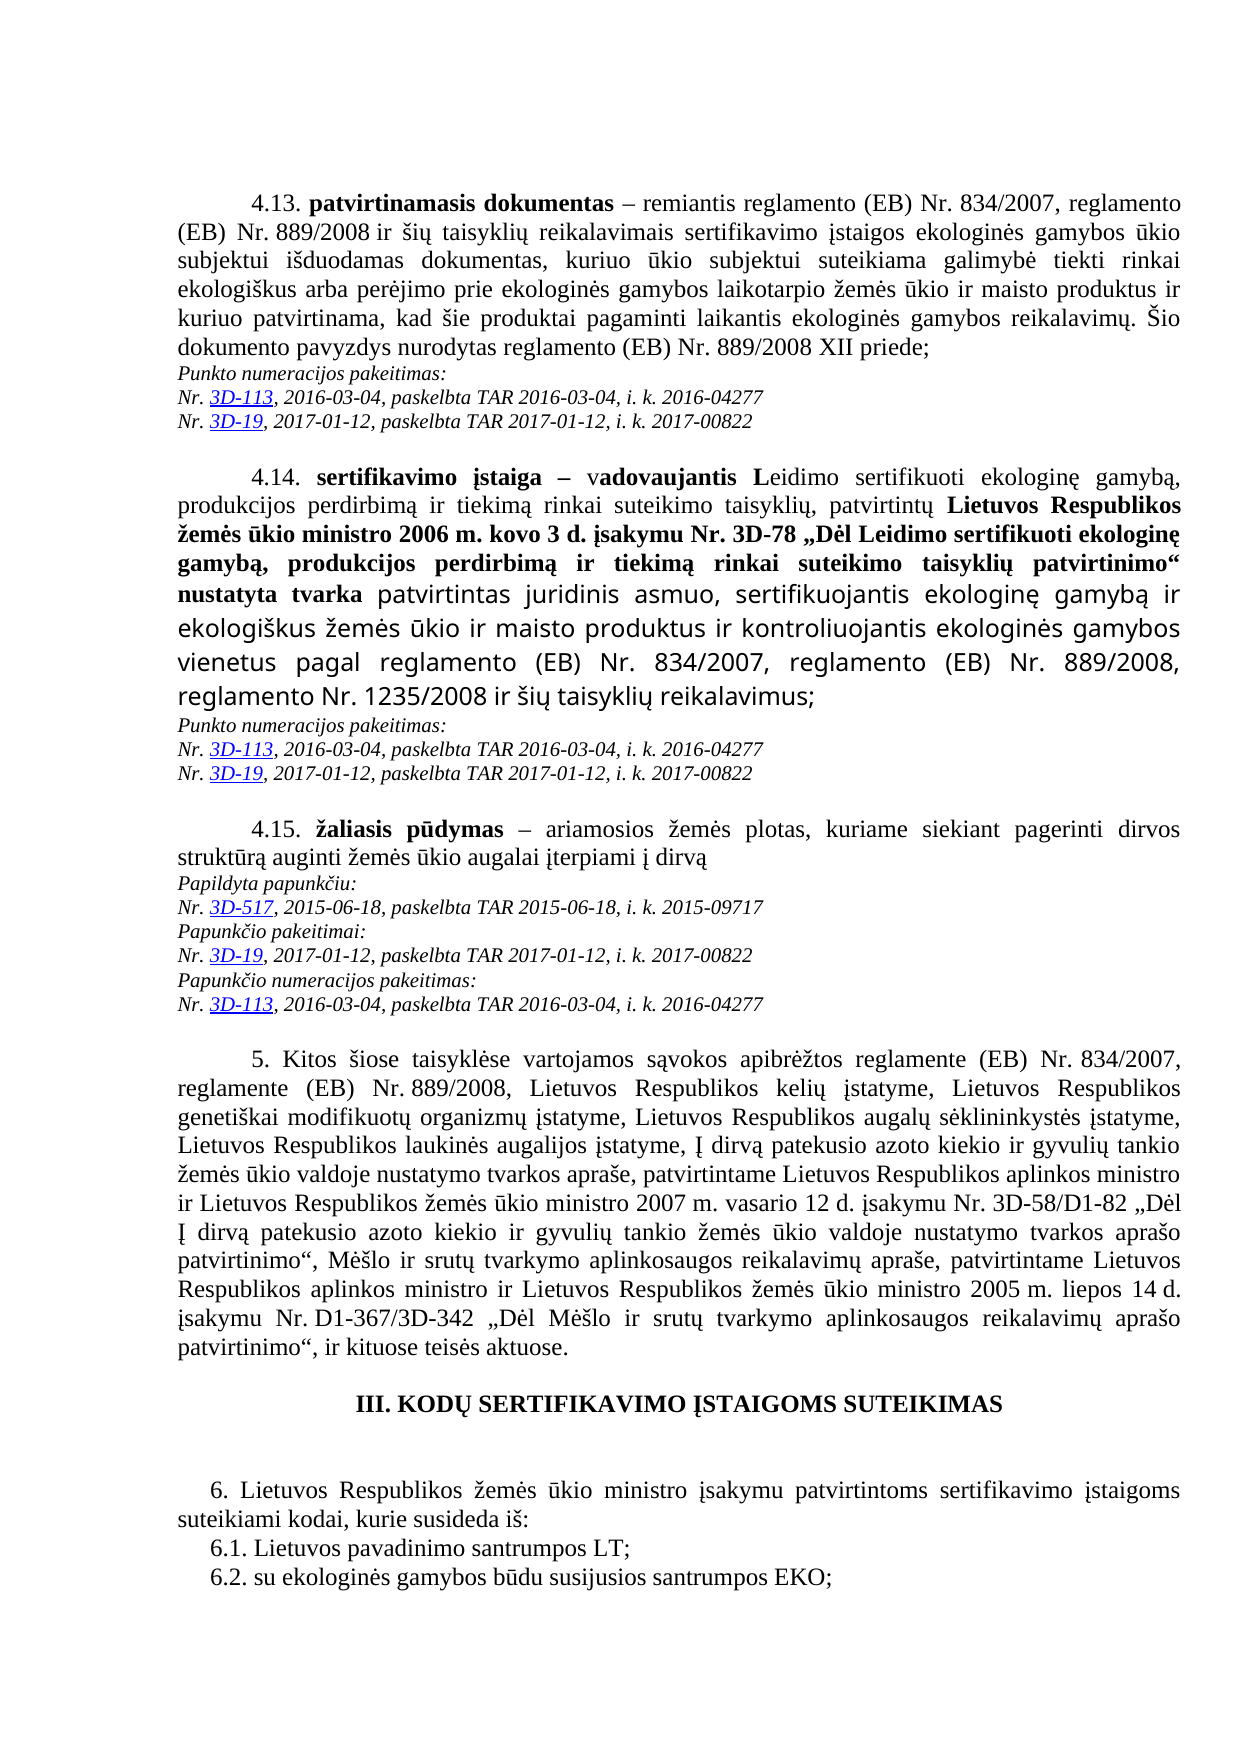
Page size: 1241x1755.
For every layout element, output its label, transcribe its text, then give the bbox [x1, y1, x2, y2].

text Nr. 3D-113, 2016-03-04, paskelbta TAR 2016-03-04, i. k. 2016-04277 [177, 737, 1181, 761]
text 6. Lietuvos Respublikos žemės ūkio ministro įsakymu patvirtintoms sertifikavimo įstaigoms suteikiami kodai, kurie susideda iš: [177, 1476, 1181, 1533]
text Nr. 3D-113, 2016-03-04, paskelbta TAR 2016-03-04, i. k. 2016-04277 [177, 385, 1181, 409]
text 4.15. žaliasis pūdymas – ariamosios žemės plotas, kuriame siekiant pagerinti dirvos struktūrą auginti žemės ūkio augalai įterpiami į dirvą [177, 814, 1181, 871]
text Papunkčio pakeitimai: [177, 919, 1181, 943]
text Punkto numeracijos pakeitimas: [177, 361, 1181, 385]
text Punkto numeracijos pakeitimas: [177, 713, 1181, 737]
text Nr. 3D-19, 2017-01-12, paskelbta TAR 2017-01-12, i. k. 2017-00822 [177, 761, 1181, 785]
text III. KODŲ SERTIFIKAVIMO ĮSTAIGOMS SUTEIKIMAS [177, 1389, 1181, 1418]
text 5. Kitos šiose taisyklėse vartojamos sąvokos apibrėžtos reglamente (EB) Nr. 834/2007, reglamente (EB) Nr. 889/2008, Lietuvos Respublikos kelių įstatyme, Lietuvos Respublikos genetiškai modifikuotų organizmų įstatyme, Lietuvos Respublikos augalų sėklininkystės įstatyme, Lietuvos Respublikos laukinės augalijos įstatyme, Į dirvą patekusio azoto kiekio ir gyvulių tankio žemės ūkio valdoje nustatymo tvarkos apraše, patvirtintame Lietuvos Respublikos aplinkos ministro ir Lietuvos Respublikos žemės ūkio ministro 2007 m. vasario 12 d. įsakymu Nr. 3D-58/D1-82 „Dėl Į dirvą patekusio azoto kiekio ir gyvulių tankio žemės ūkio valdoje nustatymo tvarkos aprašo patvirtinimo“, Mėšlo ir srutų tvarkymo aplinkosaugos reikalavimų apraše, patvirtintame Lietuvos Respublikos aplinkos ministro ir Lietuvos Respublikos žemės ūkio ministro 2005 m. liepos 14 d. įsakymu Nr. D1-367/3D-342 „Dėl Mėšlo ir srutų tvarkymo aplinkosaugos reikalavimų aprašo patvirtinimo“, ir kituose teisės aktuose. [177, 1044, 1181, 1361]
text Nr. 3D-113, 2016-03-04, paskelbta TAR 2016-03-04, i. k. 2016-04277 [177, 992, 1181, 1016]
text Nr. 3D-19, 2017-01-12, paskelbta TAR 2017-01-12, i. k. 2017-00822 [177, 943, 1181, 967]
text Papildyta papunkčiu: [177, 871, 1181, 895]
text 4.13. patvirtinamasis dokumentas – remiantis reglamento (EB) Nr. 834/2007, reglamento (EB) Nr. 889/2008 ir šių taisyklių reikalavimais sertifikavimo įstaigos ekologinės gamybos ūkio subjektui išduodamas dokumentas, kuriuo ūkio subjektui suteikiama galimybė tiekti rinkai ekologiškus arba perėjimo prie ekologinės gamybos laikotarpio žemės ūkio ir maisto produktus ir kuriuo patvirtinama, kad šie produktai pagaminti laikantis ekologinės gamybos reikalavimų. Šio dokumento pavyzdys nurodytas reglamento (EB) Nr. 889/2008 XII priede; [177, 188, 1181, 361]
text 6.1. Lietuvos pavadinimo santrumpos LT; [177, 1533, 1181, 1562]
text 6.2. su ekologinės gamybos būdu susijusios santrumpos EKO; [177, 1562, 1181, 1591]
text Nr. 3D-517, 2015-06-18, paskelbta TAR 2015-06-18, i. k. 2015-09717 [177, 895, 1181, 919]
text 4.14. sertifikavimo įstaiga – vadovaujantis Leidimo sertifikuoti ekologinę gamybą, produkcijos perdirbimą ir tiekimą rinkai suteikimo taisyklių, patvirtintų Lietuvos Respublikos žemės ūkio ministro 2006 m. kovo 3 d. įsakymu Nr. 3D-78 „Dėl Leidimo sertifikuoti ekologinę gamybą, produkcijos perdirbimą ir tiekimą rinkai suteikimo taisyklių patvirtinimo“ nustatyta tvarka patvirtintas juridinis asmuo, sertifikuojantis ekologinę gamybą ir ekologiškus žemės ūkio ir maisto produktus ir kontroliuojantis ekologinės gamybos vienetus pagal reglamento (EB) Nr. 834/2007, reglamento (EB) Nr. 889/2008, reglamento Nr. 1235/2008 ir šių taisyklių reikalavimus; [177, 462, 1181, 713]
text Papunkčio numeracijos pakeitimas: [177, 967, 1181, 992]
text Nr. 3D-19, 2017-01-12, paskelbta TAR 2017-01-12, i. k. 2017-00822 [177, 409, 1181, 433]
